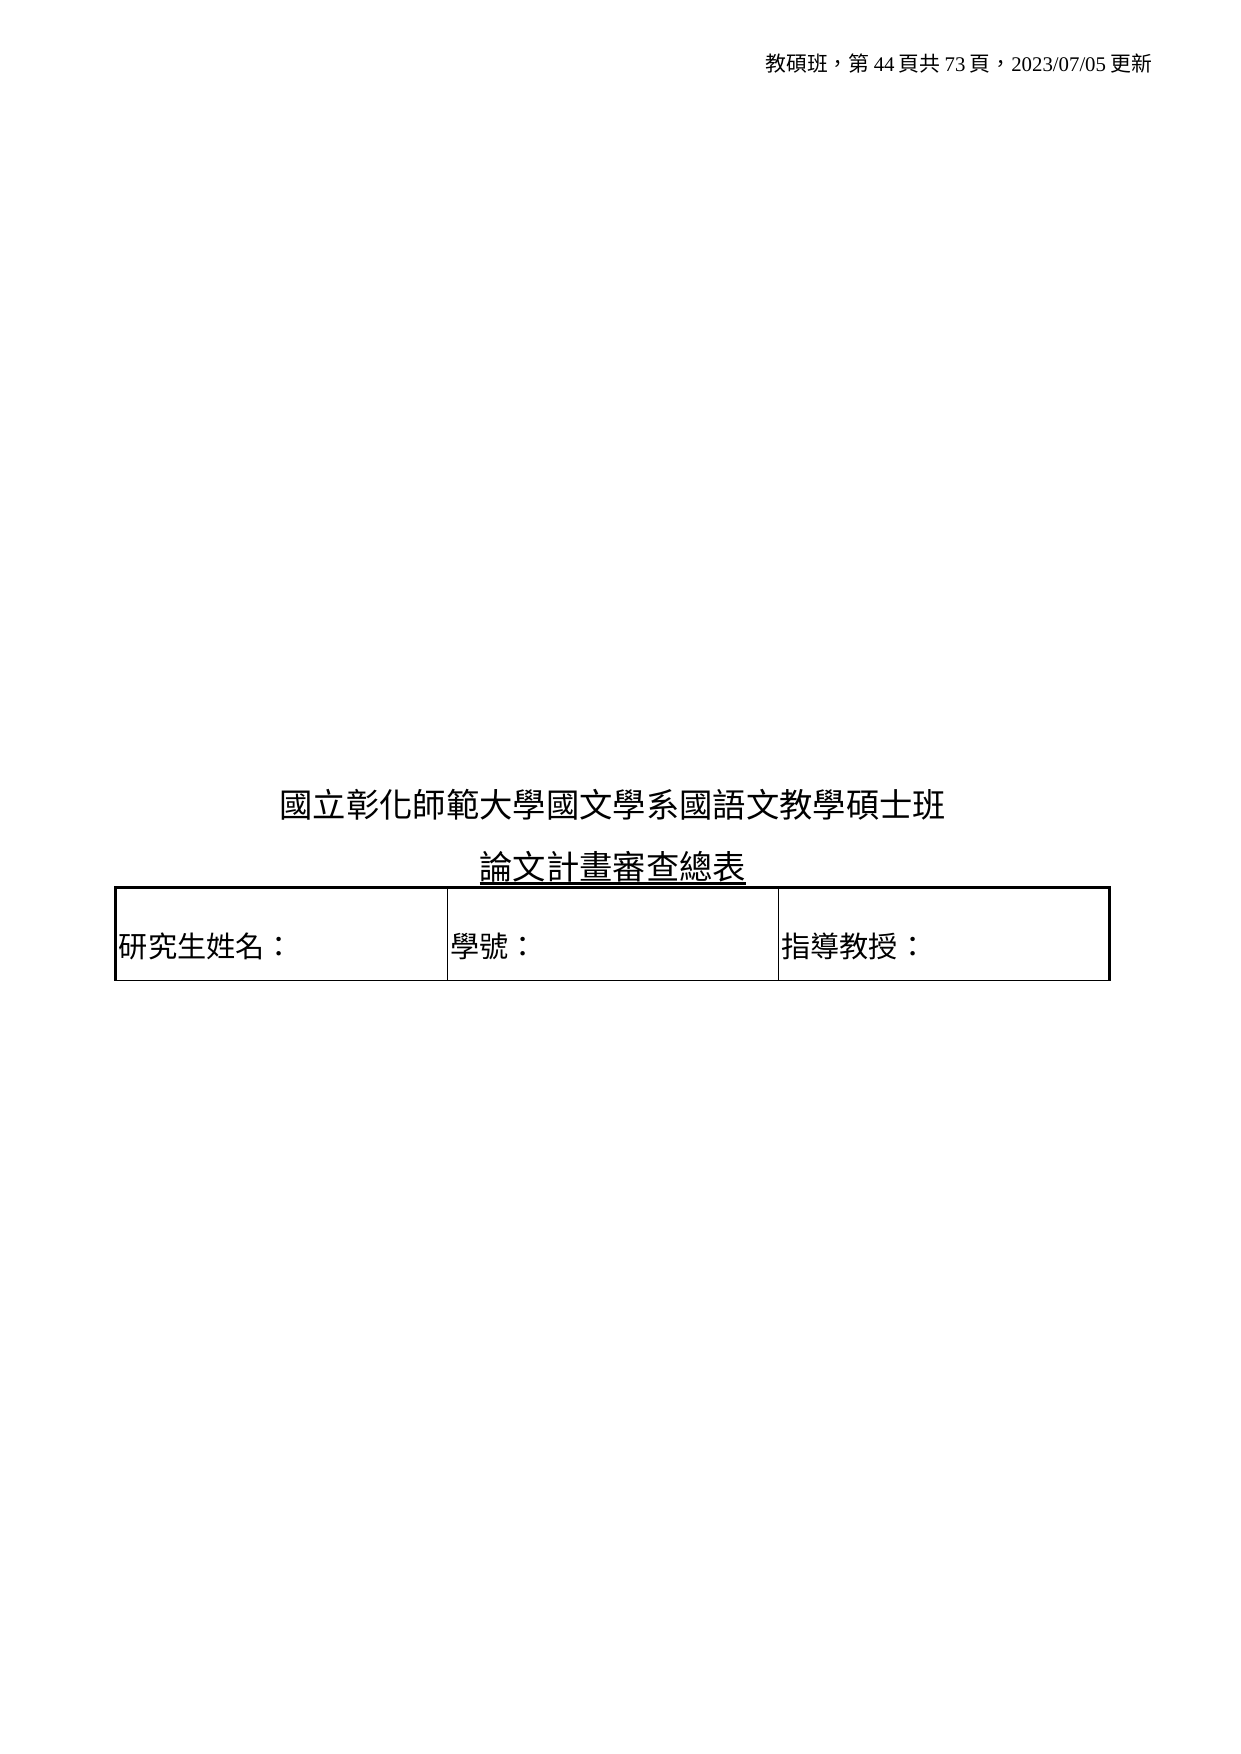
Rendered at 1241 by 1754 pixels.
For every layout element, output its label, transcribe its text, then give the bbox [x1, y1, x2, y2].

text 國立彰化師範大學國文學系國語文教學碩士班 [74, 761, 1152, 823]
table_header 學號： [448, 889, 778, 980]
table_header 指導教授： [779, 889, 1108, 980]
text 論文計畫審查總表 [74, 823, 1152, 886]
table_header 研究生姓名： [117, 889, 447, 980]
